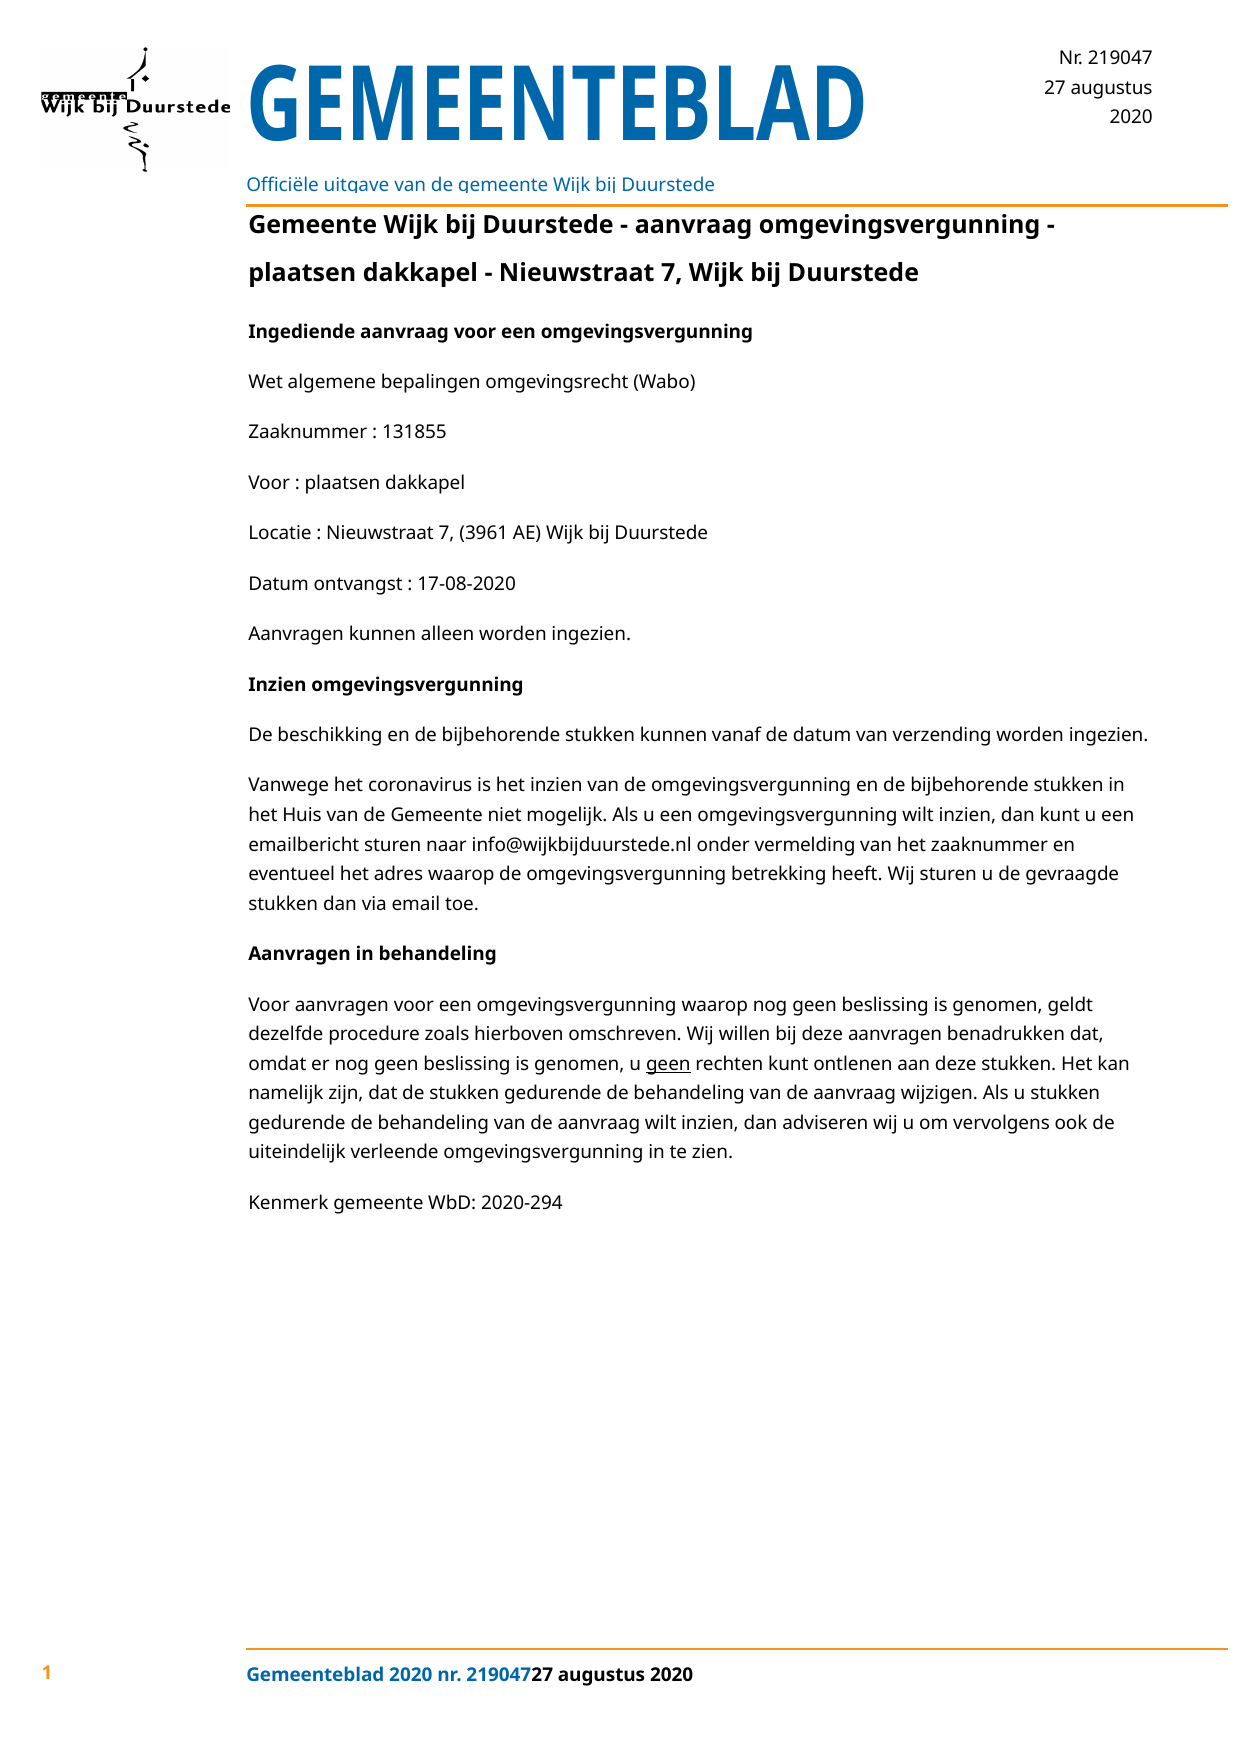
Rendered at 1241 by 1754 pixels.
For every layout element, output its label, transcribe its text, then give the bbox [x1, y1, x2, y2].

text Zaaknummer : 131855 [248, 419, 1152, 444]
text Ingediende aanvraag voor een omgevingsvergunning [248, 318, 1152, 344]
text Kenmerk gemeente WbD: 2020-294 [248, 1189, 1152, 1215]
text Aanvragen kunnen alleen worden ingezien. [248, 620, 1152, 646]
text Inzien omgevingsvergunning [248, 671, 1152, 697]
text De beschikking en de bijbehorende stukken kunnen vanaf de datum van verzending worden ingezien. [248, 721, 1152, 747]
text Wet algemene bepalingen omgevingsrecht (Wabo) [248, 368, 1152, 394]
text Datum ontvangst : 17-08-2020 [248, 570, 1152, 596]
text Aanvragen in behandeling [248, 940, 1152, 966]
picture [41, 47, 231, 172]
text Voor : plaatsen dakkapel [248, 469, 1152, 495]
text Vanwege het coronavirus is het inzien van de omgevingsvergunning en de bijbehorende stukken in het Huis van de Gemeente niet mogelijk. Als u een omgevingsvergunning wilt inzien, dan kunt u een emailbericht sturen naar info@wijkbijduurstede.nl onder vermelding van het zaaknummer en eventueel het adres waarop de omgevingsvergunning betrekking heeft. Wij sturen u de gevraagde stukken dan via email toe. [248, 772, 1152, 916]
text Locatie : Nieuwstraat 7, (3961 AE) Wijk bij Duurstede [248, 519, 1152, 545]
text Voor aanvragen voor een omgevingsvergunning waarop nog geen beslissing is genomen, geldt dezelfde procedure zoals hierboven omschreven. Wij willen bij deze aanvragen benadrukken dat, omdat er nog geen beslissing is genomen, u geen rechten kunt ontlenen aan deze stukken. Het kan namelijk zijn, dat de stukken gedurende de behandeling van de aanvraag wijzigen. Als u stukken gedurende de behandeling van de aanvraag wilt inzien, dan adviseren wij u om vervolgens ook de uiteindelijk verleende omgevingsvergunning in te zien. [248, 991, 1152, 1164]
text Gemeente Wijk bij Duurstede - aanvraag omgevingsvergunning - plaatsen dakkapel - Nieuwstraat 7, Wijk bij Duurstede [248, 207, 1152, 288]
